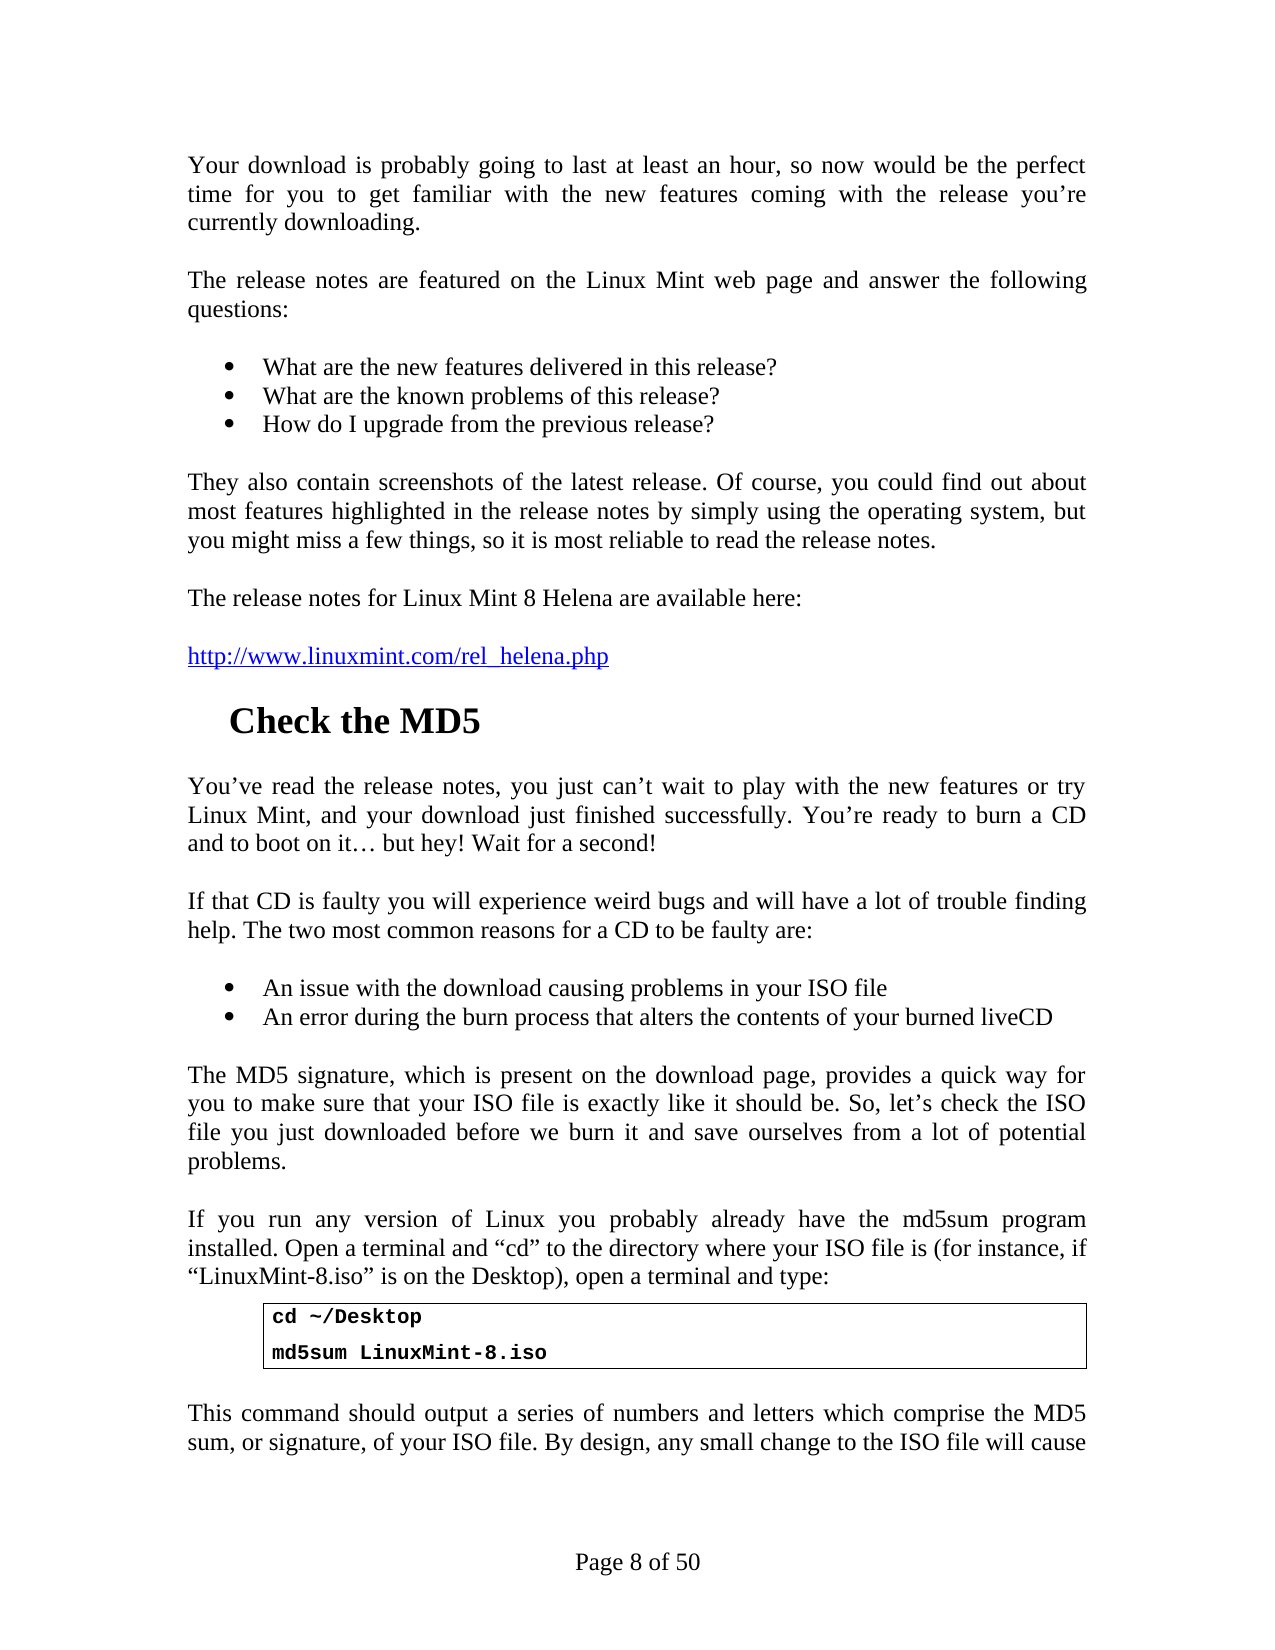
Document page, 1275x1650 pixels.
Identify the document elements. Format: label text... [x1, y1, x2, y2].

text If that CD is faulty you will experience weird bugs and will have a lot of trouble finding help. The two most common reasons for a CD to be faulty are: [187, 886, 1087, 944]
list What are the new features delivered in this release? [225, 352, 1087, 381]
list How do I upgrade from the previous release? [225, 409, 1087, 438]
text They also contain screenshots of the latest release. Of course, you could find out about most features highlighted in the release notes by simply using the operating system, but you might miss a few things, so it is most reliable to read the release notes. [187, 467, 1087, 554]
list An error during the burn process that alters the contents of your burned liveCD [225, 1002, 1087, 1031]
text If you run any version of Linux you probably already have the md5sum program installed. Open a terminal and “cd” to the directory where your ISO file is (for instance, if “LinuxMint-8.iso” is on the Desktop), open a terminal and type: [187, 1204, 1087, 1290]
text You’ve read the release notes, you just can’t wait to play with the new features or try Linux Mint, and your download just finished successfully. You’re ready to burn a CD and to boot on it… but hey! Wait for a second! [187, 771, 1087, 857]
text This command should output a series of numbers and letters which comprise the MD5 sum, or signature, of your ISO file. By design, any small change to the ISO file will cause [187, 1398, 1087, 1455]
text The release notes for Linux Mint 8 Helena are available here: [187, 583, 1087, 612]
text The MD5 signature, which is present on the download page, provides a quick way for you to make sure that your ISO file is exactly like it should be. So, let’s check the ISO file you just downloaded before we burn it and save ourselves from a lot of potential problems. [187, 1060, 1087, 1175]
list What are the known problems of this release? [225, 381, 1087, 409]
text http://www.linuxmint.com/rel_helena.php [187, 641, 1087, 669]
text Your download is probably going to last at least an hour, so now would be the perfect time for you to get familiar with the new features coming with the release you’re currently downloading. [187, 150, 1087, 236]
list An issue with the download causing problems in your ISO file [225, 973, 1087, 1002]
text cd ~/Desktop [264, 1304, 1086, 1329]
